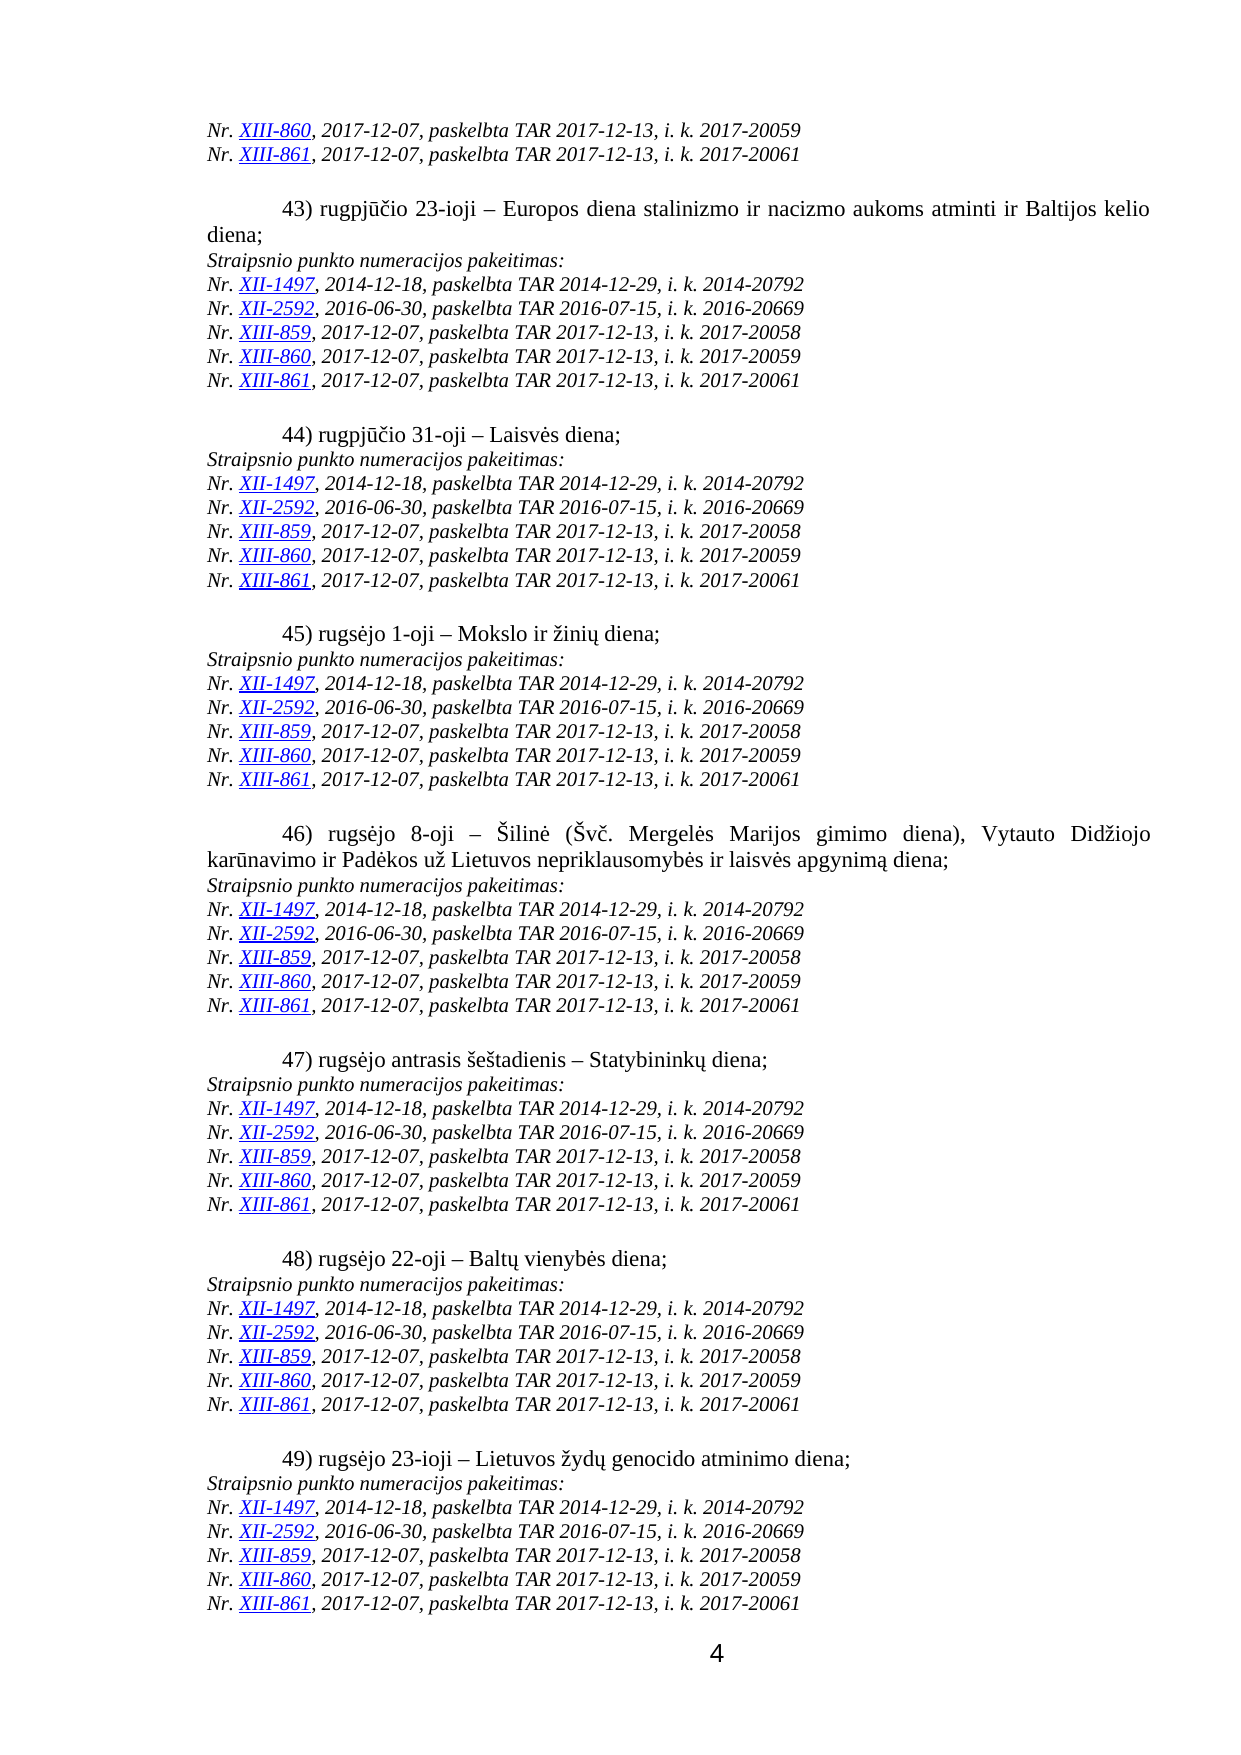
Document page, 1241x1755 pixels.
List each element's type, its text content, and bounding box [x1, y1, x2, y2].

text 49) rugsėjo 23-ioji – Lietuvos žydų genocido atminimo diena; [207, 1444, 1152, 1471]
text Nr. XIII-859, 2017-12-07, paskelbta TAR 2017-12-13, i. k. 2017-20058 [207, 320, 1152, 344]
text Nr. XII-1497, 2014-12-18, paskelbta TAR 2014-12-29, i. k. 2014-20792 [207, 897, 1152, 921]
text Nr. XIII-860, 2017-12-07, paskelbta TAR 2017-12-13, i. k. 2017-20059 [207, 743, 1152, 767]
text Nr. XIII-861, 2017-12-07, paskelbta TAR 2017-12-13, i. k. 2017-20061 [207, 1192, 1152, 1216]
text Nr. XII-2592, 2016-06-30, paskelbta TAR 2016-07-15, i. k. 2016-20669 [207, 495, 1152, 519]
text Straipsnio punkto numeracijos pakeitimas: [207, 872, 1152, 897]
text 46) rugsėjo 8-oji – Šilinė (Švč. Mergelės Marijos gimimo diena), Vytauto Didžiojo karūnavimo ir Padėkos už Lietuvos nepriklausomybės ir laisvės apgynimą diena; [207, 820, 1152, 872]
text Nr. XIII-859, 2017-12-07, paskelbta TAR 2017-12-13, i. k. 2017-20058 [207, 1543, 1152, 1567]
text Nr. XIII-860, 2017-12-07, paskelbta TAR 2017-12-13, i. k. 2017-20059 [207, 1168, 1152, 1192]
text Straipsnio punkto numeracijos pakeitimas: [207, 447, 1152, 471]
text Nr. XII-2592, 2016-06-30, paskelbta TAR 2016-07-15, i. k. 2016-20669 [207, 1319, 1152, 1344]
text 47) rugsėjo antrasis šeštadienis – Statybininkų diena; [207, 1046, 1152, 1072]
text Nr. XIII-860, 2017-12-07, paskelbta TAR 2017-12-13, i. k. 2017-20059 [207, 1567, 1152, 1591]
text 44) rugpjūčio 31-oji – Laisvės diena; [207, 421, 1152, 447]
text Straipsnio punkto numeracijos pakeitimas: [207, 647, 1152, 671]
text Straipsnio punkto numeracijos pakeitimas: [207, 1471, 1152, 1495]
text Nr. XIII-859, 2017-12-07, paskelbta TAR 2017-12-13, i. k. 2017-20058 [207, 945, 1152, 969]
text Nr. XII-1497, 2014-12-18, paskelbta TAR 2014-12-29, i. k. 2014-20792 [207, 272, 1152, 296]
text Nr. XIII-861, 2017-12-07, paskelbta TAR 2017-12-13, i. k. 2017-20061 [207, 368, 1152, 392]
text 48) rugsėjo 22-oji – Baltų vienybės diena; [207, 1245, 1152, 1271]
text Nr. XII-2592, 2016-06-30, paskelbta TAR 2016-07-15, i. k. 2016-20669 [207, 1120, 1152, 1144]
text Nr. XIII-861, 2017-12-07, paskelbta TAR 2017-12-13, i. k. 2017-20061 [207, 767, 1152, 791]
text Nr. XIII-861, 2017-12-07, paskelbta TAR 2017-12-13, i. k. 2017-20061 [207, 1392, 1152, 1416]
text 43) rugpjūčio 23-ioji – Europos diena stalinizmo ir nacizmo aukoms atminti ir Baltijos kelio diena; [207, 195, 1152, 248]
text Straipsnio punkto numeracijos pakeitimas: [207, 248, 1152, 272]
text Nr. XII-1497, 2014-12-18, paskelbta TAR 2014-12-29, i. k. 2014-20792 [207, 671, 1152, 695]
text Nr. XIII-859, 2017-12-07, paskelbta TAR 2017-12-13, i. k. 2017-20058 [207, 1344, 1152, 1368]
text Nr. XII-1497, 2014-12-18, paskelbta TAR 2014-12-29, i. k. 2014-20792 [207, 1495, 1152, 1519]
text Nr. XII-2592, 2016-06-30, paskelbta TAR 2016-07-15, i. k. 2016-20669 [207, 921, 1152, 945]
text Nr. XIII-861, 2017-12-07, paskelbta TAR 2017-12-13, i. k. 2017-20061 [207, 567, 1152, 592]
text Nr. XII-2592, 2016-06-30, paskelbta TAR 2016-07-15, i. k. 2016-20669 [207, 1519, 1152, 1543]
text Nr. XIII-861, 2017-12-07, paskelbta TAR 2017-12-13, i. k. 2017-20061 [207, 993, 1152, 1017]
text Nr. XIII-859, 2017-12-07, paskelbta TAR 2017-12-13, i. k. 2017-20058 [207, 1144, 1152, 1168]
text Nr. XIII-860, 2017-12-07, paskelbta TAR 2017-12-13, i. k. 2017-20059 [207, 1368, 1152, 1392]
text Nr. XIII-860, 2017-12-07, paskelbta TAR 2017-12-13, i. k. 2017-20059 [207, 344, 1152, 368]
text Straipsnio punkto numeracijos pakeitimas: [207, 1072, 1152, 1096]
text Straipsnio punkto numeracijos pakeitimas: [207, 1271, 1152, 1296]
text Nr. XIII-860, 2017-12-07, paskelbta TAR 2017-12-13, i. k. 2017-20059 [207, 118, 1152, 142]
text Nr. XIII-859, 2017-12-07, paskelbta TAR 2017-12-13, i. k. 2017-20058 [207, 719, 1152, 743]
text Nr. XII-1497, 2014-12-18, paskelbta TAR 2014-12-29, i. k. 2014-20792 [207, 1296, 1152, 1319]
text Nr. XIII-861, 2017-12-07, paskelbta TAR 2017-12-13, i. k. 2017-20061 [207, 1591, 1152, 1615]
text Nr. XIII-860, 2017-12-07, paskelbta TAR 2017-12-13, i. k. 2017-20059 [207, 543, 1152, 567]
text Nr. XII-1497, 2014-12-18, paskelbta TAR 2014-12-29, i. k. 2014-20792 [207, 1096, 1152, 1120]
text Nr. XIII-861, 2017-12-07, paskelbta TAR 2017-12-13, i. k. 2017-20061 [207, 142, 1152, 166]
text Nr. XII-2592, 2016-06-30, paskelbta TAR 2016-07-15, i. k. 2016-20669 [207, 296, 1152, 320]
text Nr. XII-2592, 2016-06-30, paskelbta TAR 2016-07-15, i. k. 2016-20669 [207, 695, 1152, 719]
text 45) rugsėjo 1-oji – Mokslo ir žinių diena; [207, 620, 1152, 647]
text Nr. XII-1497, 2014-12-18, paskelbta TAR 2014-12-29, i. k. 2014-20792 [207, 471, 1152, 495]
text Nr. XIII-860, 2017-12-07, paskelbta TAR 2017-12-13, i. k. 2017-20059 [207, 969, 1152, 993]
text Nr. XIII-859, 2017-12-07, paskelbta TAR 2017-12-13, i. k. 2017-20058 [207, 519, 1152, 543]
